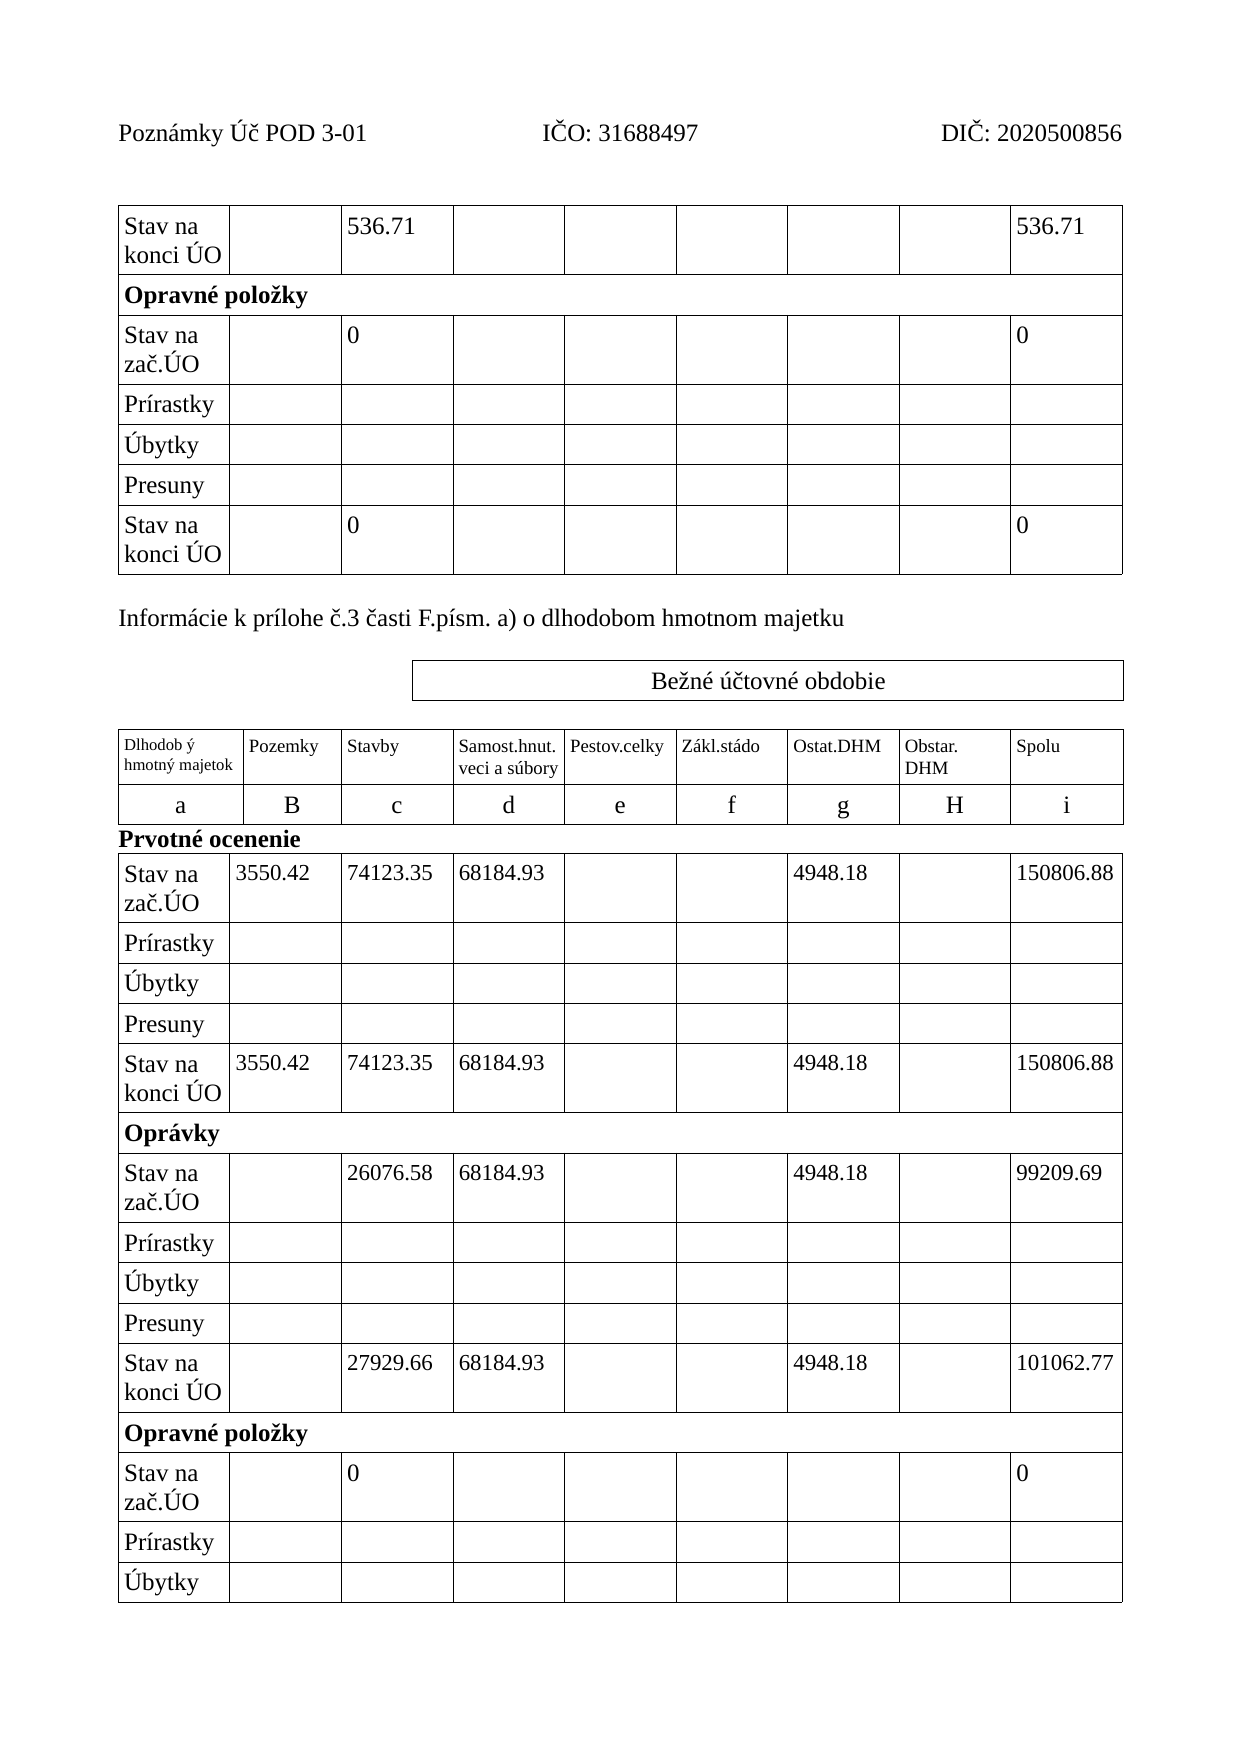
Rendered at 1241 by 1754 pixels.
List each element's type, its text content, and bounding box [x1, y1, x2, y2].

table_cell [788, 1004, 899, 1043]
table_cell [900, 1304, 1010, 1343]
table_header [230, 316, 341, 384]
table_header Opravné položky [119, 1413, 1122, 1452]
table_cell [677, 1563, 787, 1602]
table_cell [565, 1263, 676, 1302]
table_cell [900, 385, 1010, 424]
table_cell g [788, 785, 899, 824]
table_cell Prírastky [119, 1223, 229, 1262]
table_header 150806,88 [1011, 854, 1122, 922]
table_cell [565, 1223, 676, 1262]
table_header 0 [1011, 1453, 1122, 1521]
table_cell [900, 1044, 1010, 1112]
table_header Stav na zač.ÚO [119, 1154, 229, 1222]
table_header Dlhodob ý hmotný majetok [119, 730, 243, 784]
table_header [788, 1453, 899, 1521]
table_cell [900, 206, 1010, 274]
table_header Spolu [1011, 730, 1123, 784]
table_cell Stav na konci ÚO [119, 506, 229, 574]
table_cell [677, 923, 787, 962]
table_header 0 [342, 316, 453, 384]
table_header [677, 1154, 787, 1222]
table_cell [677, 964, 787, 1003]
table_cell [565, 425, 676, 464]
table_header [900, 854, 1010, 922]
table_cell [342, 425, 453, 464]
table_cell a [119, 785, 243, 824]
table_header 68184,93 [454, 1154, 564, 1222]
table_cell [788, 506, 899, 574]
table_cell [454, 923, 564, 962]
table_cell 150806,88 [1011, 1044, 1122, 1112]
table_cell [788, 465, 899, 505]
table_cell [230, 964, 341, 1003]
table_cell [454, 1004, 564, 1043]
table_cell [454, 1522, 564, 1562]
table_cell Presuny [119, 465, 229, 505]
table_cell Úbytky [119, 425, 229, 464]
table_cell Úbytky [119, 1263, 229, 1302]
table_cell [1011, 385, 1122, 424]
table_header 4948,18 [788, 1154, 899, 1222]
table_header [900, 316, 1010, 384]
table_cell [677, 206, 787, 274]
table_header Stav na zač.ÚO [119, 854, 229, 922]
table_cell [788, 206, 899, 274]
table_cell [565, 1344, 676, 1412]
table_cell [342, 923, 453, 962]
table_header Bežné účtovné obdobie [413, 661, 1123, 700]
table_cell [230, 1522, 341, 1562]
table_cell [230, 465, 341, 505]
table_cell [1011, 964, 1122, 1003]
table_cell [1011, 1263, 1122, 1302]
table_cell [342, 964, 453, 1003]
table_cell Úbytky [119, 1563, 229, 1602]
table_cell [454, 465, 564, 505]
table_cell [565, 206, 676, 274]
table_cell [230, 923, 341, 962]
table_header Oprávky [119, 1113, 1122, 1153]
table_header [565, 1453, 676, 1521]
table_cell [900, 465, 1010, 505]
table_header Pestov.celky [565, 730, 676, 784]
table_cell Prírastky [119, 385, 229, 424]
table_cell [677, 1344, 787, 1412]
table_header Stavby [342, 730, 453, 784]
table_cell [230, 1263, 341, 1302]
table_cell 3550,42 [230, 1044, 341, 1112]
table_cell [565, 964, 676, 1003]
table_cell Presuny [119, 1304, 229, 1343]
table_cell [1011, 923, 1122, 962]
table_cell 0 [342, 506, 453, 574]
table_cell 4948,18 [788, 1044, 899, 1112]
table_cell [342, 1304, 453, 1343]
table_cell [342, 465, 453, 505]
table_cell [230, 206, 341, 274]
table_cell [230, 425, 341, 464]
table_cell [900, 1223, 1010, 1262]
table_cell [788, 1522, 899, 1562]
table_cell [230, 506, 341, 574]
table_cell 536,71 [342, 206, 453, 274]
table_cell [565, 1044, 676, 1112]
table_cell [677, 1044, 787, 1112]
table_cell [565, 1563, 676, 1602]
text Informácie k prílohe č.3 časti F.písm. a) o dlhodobom hmotnom majetku [118, 603, 1122, 631]
table_header 4948,18 [788, 854, 899, 922]
table_cell [677, 1522, 787, 1562]
table_header Zákl.stádo [677, 730, 787, 784]
table_header Stav na zač.ÚO [119, 1453, 229, 1521]
table_cell [788, 923, 899, 962]
table_cell [454, 206, 564, 274]
table_header [565, 316, 676, 384]
table_cell [565, 1522, 676, 1562]
table_cell 536,71 [1011, 206, 1122, 274]
table_header Stav na zač.ÚO [119, 316, 229, 384]
table_cell [342, 1263, 453, 1302]
table_cell [677, 385, 787, 424]
table_cell [230, 1563, 341, 1602]
table_cell c [342, 785, 453, 824]
table_header 3550,42 [230, 854, 341, 922]
table_header Pozemky [244, 730, 341, 784]
table_cell H [900, 785, 1010, 824]
table_cell [1011, 1522, 1122, 1562]
table_cell Presuny [119, 1004, 229, 1043]
table_cell 68184,93 [454, 1344, 564, 1412]
table_cell e [565, 785, 676, 824]
table_cell [454, 385, 564, 424]
table_cell [788, 964, 899, 1003]
table_cell [677, 1004, 787, 1043]
table_cell d [454, 785, 564, 824]
table_header Samost.hnut.veci a súbory [454, 730, 564, 784]
table_cell Úbytky [119, 964, 229, 1003]
table_header [677, 854, 787, 922]
table_cell [454, 1563, 564, 1602]
table_cell [1011, 1563, 1122, 1602]
table_header 26076,58 [342, 1154, 453, 1222]
table_cell [230, 1004, 341, 1043]
table_cell [788, 1263, 899, 1302]
table_header [677, 316, 787, 384]
table_cell [230, 1223, 341, 1262]
table_cell [454, 425, 564, 464]
table_header 99209,69 [1011, 1154, 1122, 1222]
table_header 74123,35 [342, 854, 453, 922]
table_cell [454, 1304, 564, 1343]
table_cell Stav na konci ÚO [119, 206, 229, 274]
table_cell 27929,66 [342, 1344, 453, 1412]
table_cell Stav na konci ÚO [119, 1044, 229, 1112]
table_cell [900, 1344, 1010, 1412]
table_cell [454, 964, 564, 1003]
table_header Obstar. DHM [900, 730, 1010, 784]
table_cell [900, 425, 1010, 464]
table_cell 0 [1011, 506, 1122, 574]
table_cell [677, 425, 787, 464]
table_cell [230, 1344, 341, 1412]
table_cell B [244, 785, 341, 824]
table_header [230, 1453, 341, 1521]
table_cell [565, 1304, 676, 1343]
table_cell [900, 964, 1010, 1003]
table_cell [900, 1263, 1010, 1302]
table_cell [788, 385, 899, 424]
table_cell [1011, 1223, 1122, 1262]
table_cell [1011, 1004, 1122, 1043]
table_header 68184,93 [454, 854, 564, 922]
table_cell [677, 506, 787, 574]
table_cell [454, 1223, 564, 1262]
table_header 0 [342, 1453, 453, 1521]
table_cell [565, 465, 676, 505]
table_header Opravné položky [119, 275, 1122, 314]
table_cell [788, 425, 899, 464]
table_cell [677, 1263, 787, 1302]
table_cell [677, 465, 787, 505]
table_cell [900, 506, 1010, 574]
table_header [677, 1453, 787, 1521]
table_cell 74123,35 [342, 1044, 453, 1112]
table_cell Prírastky [119, 1522, 229, 1562]
table_cell 101062,77 [1011, 1344, 1122, 1412]
table_cell [230, 1304, 341, 1343]
table_cell [454, 1263, 564, 1302]
table_cell [788, 1223, 899, 1262]
table_cell [565, 385, 676, 424]
table_cell [1011, 425, 1122, 464]
table_cell 68184,93 [454, 1044, 564, 1112]
table_header [454, 1453, 564, 1521]
table_cell [677, 1304, 787, 1343]
table_cell [900, 923, 1010, 962]
table_cell [788, 1304, 899, 1343]
table_cell [900, 1563, 1010, 1602]
table_header [454, 316, 564, 384]
table_cell [342, 1522, 453, 1562]
table_cell [565, 506, 676, 574]
table_header Ostat.DHM [788, 730, 899, 784]
table_header [900, 1154, 1010, 1222]
table_cell [230, 385, 341, 424]
table_header [788, 316, 899, 384]
table_cell [900, 1004, 1010, 1043]
table_cell [677, 1223, 787, 1262]
table_cell i [1011, 785, 1123, 824]
table_cell f [677, 785, 787, 824]
table_cell [342, 1004, 453, 1043]
table_cell Prírastky [119, 923, 229, 962]
table_cell Stav na konci ÚO [119, 1344, 229, 1412]
table_cell [900, 1522, 1010, 1562]
table_cell [454, 506, 564, 574]
text Prvotné ocenenie [118, 825, 1122, 853]
table_header [230, 1154, 341, 1222]
table_cell [788, 1563, 899, 1602]
table_cell [342, 1563, 453, 1602]
table_header [900, 1453, 1010, 1521]
table_header [565, 854, 676, 922]
table_cell [1011, 1304, 1122, 1343]
table_cell [342, 385, 453, 424]
table_cell [342, 1223, 453, 1262]
table_cell [565, 923, 676, 962]
table_cell [565, 1004, 676, 1043]
table_header [565, 1154, 676, 1222]
table_cell 4948,18 [788, 1344, 899, 1412]
table_cell [1011, 465, 1122, 505]
table_header 0 [1011, 316, 1122, 384]
